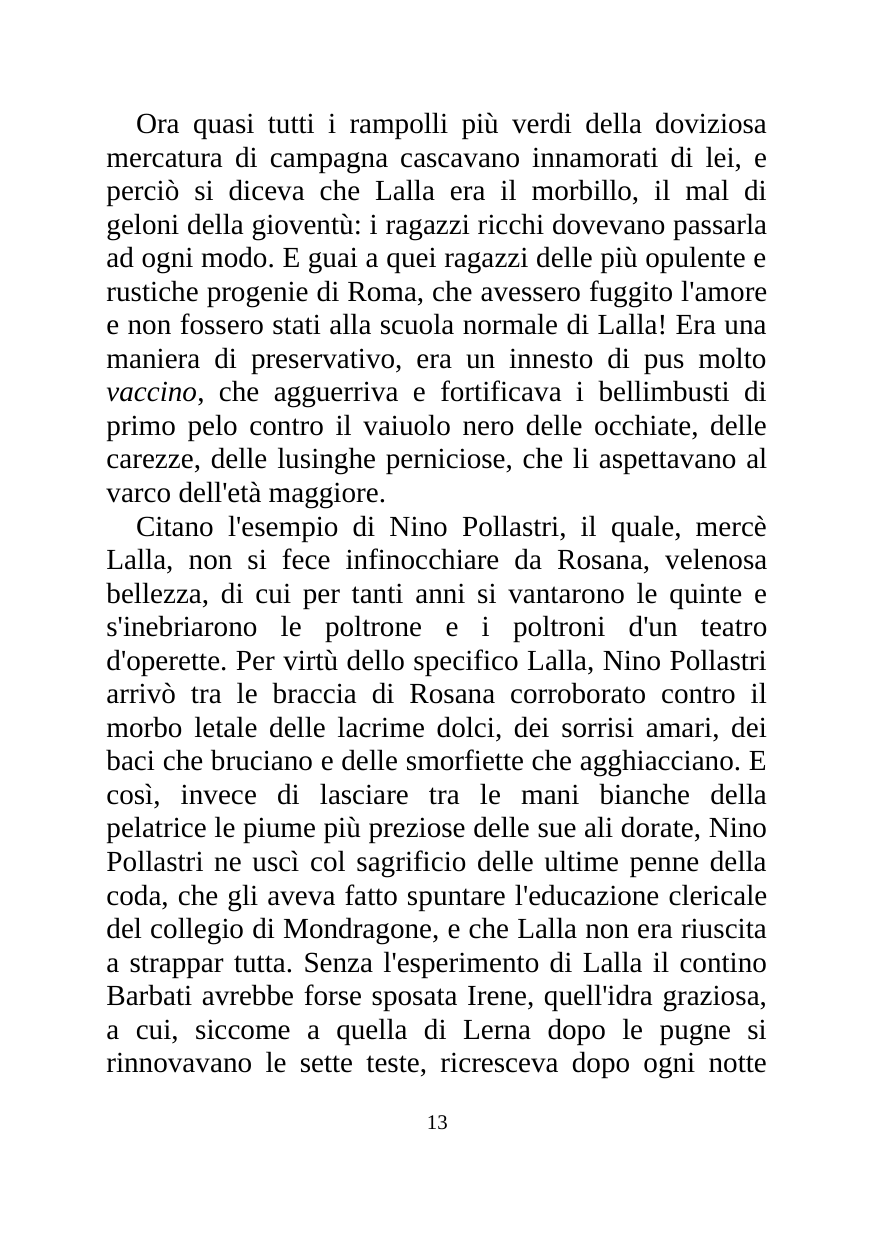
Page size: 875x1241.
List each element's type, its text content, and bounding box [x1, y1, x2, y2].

text Citano l'esempio di Nino Pollastri, il quale, mercè Lalla, non si fece infinocchiare da Rosana, velenosa bellezza, di cui per tanti anni si vantarono le quinte e s'inebriarono le poltrone e i poltroni d'un teatro d'operette. Per virtù dello specifico Lalla, Nino Pollastri arrivò tra le braccia di Rosana corroborato contro il morbo letale delle lacrime dolci, dei sorrisi amari, dei baci che bruciano e delle smorfiette che agghiacciano. E così, invece di lasciare tra le mani bianche della pelatrice le piume più preziose delle sue ali dorate, Nino Pollastri ne uscì col sagrificio delle ultime penne della coda, che gli aveva fatto spuntare l'educazione clericale del collegio di Mondragone, e che Lalla non era riuscita a strappar tutta. Senza l'esperimento di Lalla il contino Barbati avrebbe forse sposata Irene, quell'idra graziosa, a cui, siccome a quella di Lerna dopo le pugne si rinnovavano le sette teste, ricresceva dopo ogni notte [106, 509, 768, 1079]
text Ora quasi tutti i rampolli più verdi della doviziosa mercatura di campagna cascavano innamorati di lei, e perciò si diceva che Lalla era il morbillo, il mal di geloni della gioventù: i ragazzi ricchi dovevano passarla ad ogni modo. E guai a quei ragazzi delle più opulente e rustiche progenie di Roma, che avessero fuggito l'amore e non fossero stati alla scuola normale di Lalla! Era una maniera di preservativo, era un innesto di pus molto vaccino, che agguerriva e fortificava i bellimbusti di primo pelo contro il vaiuolo nero delle occhiate, delle carezze, delle lusinghe perniciose, che li aspettavano al varco dell'età maggiore. [106, 106, 768, 509]
